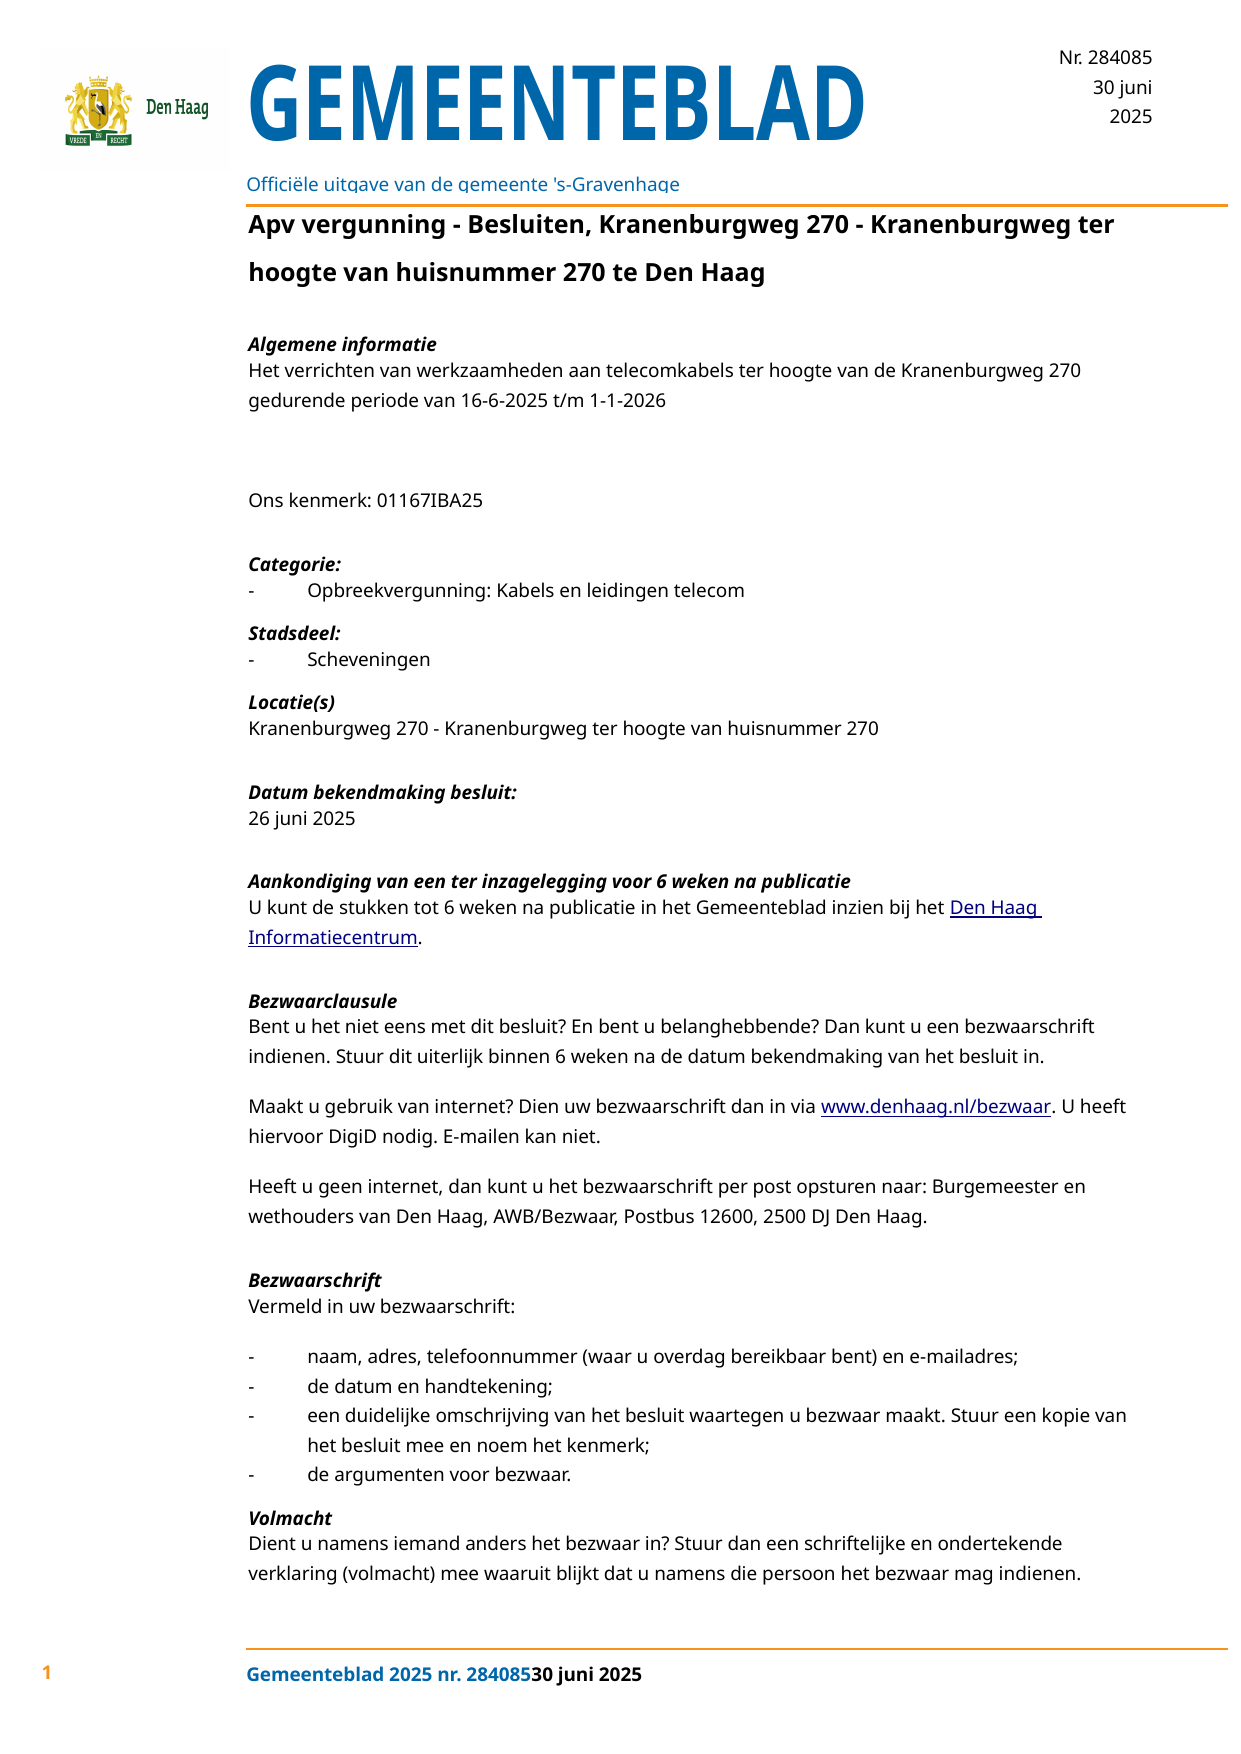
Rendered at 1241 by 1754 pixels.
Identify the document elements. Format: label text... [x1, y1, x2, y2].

text Dient u namens iemand anders het bezwaar in? Stuur dan een schriftelijke en ondertekende verklaring (volmacht) mee waaruit blijkt dat u namens die persoon het bezwaar mag indienen. [248, 1531, 1152, 1586]
text Bent u het niet eens met dit besluit? En bent u belanghebbende? Dan kunt u een bezwaarschrift indienen. Stuur dit uiterlijk binnen 6 weken na de datum bekendmaking van het besluit in. [248, 1014, 1152, 1069]
text Bezwaarschrift [248, 1267, 1152, 1293]
list de datum en handtekening; [248, 1373, 1152, 1399]
text Vermeld in uw bezwaarschrift: [248, 1293, 1152, 1319]
list naam, adres, telefoonnummer (waar u overdag bereikbaar bent) en e-mailadres; [248, 1343, 1152, 1369]
text Heeft u geen internet, dan kunt u het bezwaarschrift per post opsturen naar: Burgemeester en wethouders van Den Haag, AWB/Bezwaar, Postbus 12600, 2500 DJ Den Haag. [248, 1174, 1152, 1229]
text Maakt u gebruik van internet? Dien uw bezwaarschrift dan in via www.denhaag.nl/bezwaar. U heeft hiervoor DigiD nodig. E-mailen kan niet. [248, 1094, 1152, 1149]
text Aankondiging van een ter inzagelegging voor 6 weken na publicatie [248, 869, 1152, 894]
text Kranenburgweg 270 - Kranenburgweg ter hoogte van huisnummer 270 [248, 715, 1152, 741]
text Locatie(s) [248, 689, 1152, 715]
picture [41, 47, 231, 172]
text Datum bekendmaking besluit: [248, 779, 1152, 805]
text Bezwaarclausule [248, 988, 1152, 1014]
list de argumenten voor bezwaar. [248, 1462, 1152, 1487]
text Algemene informatie [248, 331, 1152, 357]
list Opbreekvergunning: Kabels en leidingen telecom [248, 577, 1152, 603]
text Volmacht [248, 1505, 1152, 1531]
text Het verrichten van werkzaamheden aan telecomkabels ter hoogte van de Kranenburgweg 270 gedurende periode van 16-6-2025 t/m 1-1-2026 [248, 357, 1152, 412]
text Stadsdeel: [248, 620, 1152, 646]
text 26 juni 2025 [248, 805, 1152, 830]
text Apv vergunning - Besluiten, Kranenburgweg 270 - Kranenburgweg ter hoogte van huisnummer 270 te Den Haag [248, 207, 1152, 288]
text Categorie: [248, 552, 1152, 577]
text U kunt de stukken tot 6 weken na publicatie in het Gemeenteblad inzien bij het Den Haag Informatiecentrum. [248, 894, 1152, 950]
text Ons kenmerk: 01167IBA25 [248, 488, 1152, 513]
list Scheveningen [248, 646, 1152, 672]
list een duidelijke omschrijving van het besluit waartegen u bezwaar maakt. Stuur een kopie van het besluit mee en noem het kenmerk; [248, 1402, 1152, 1458]
